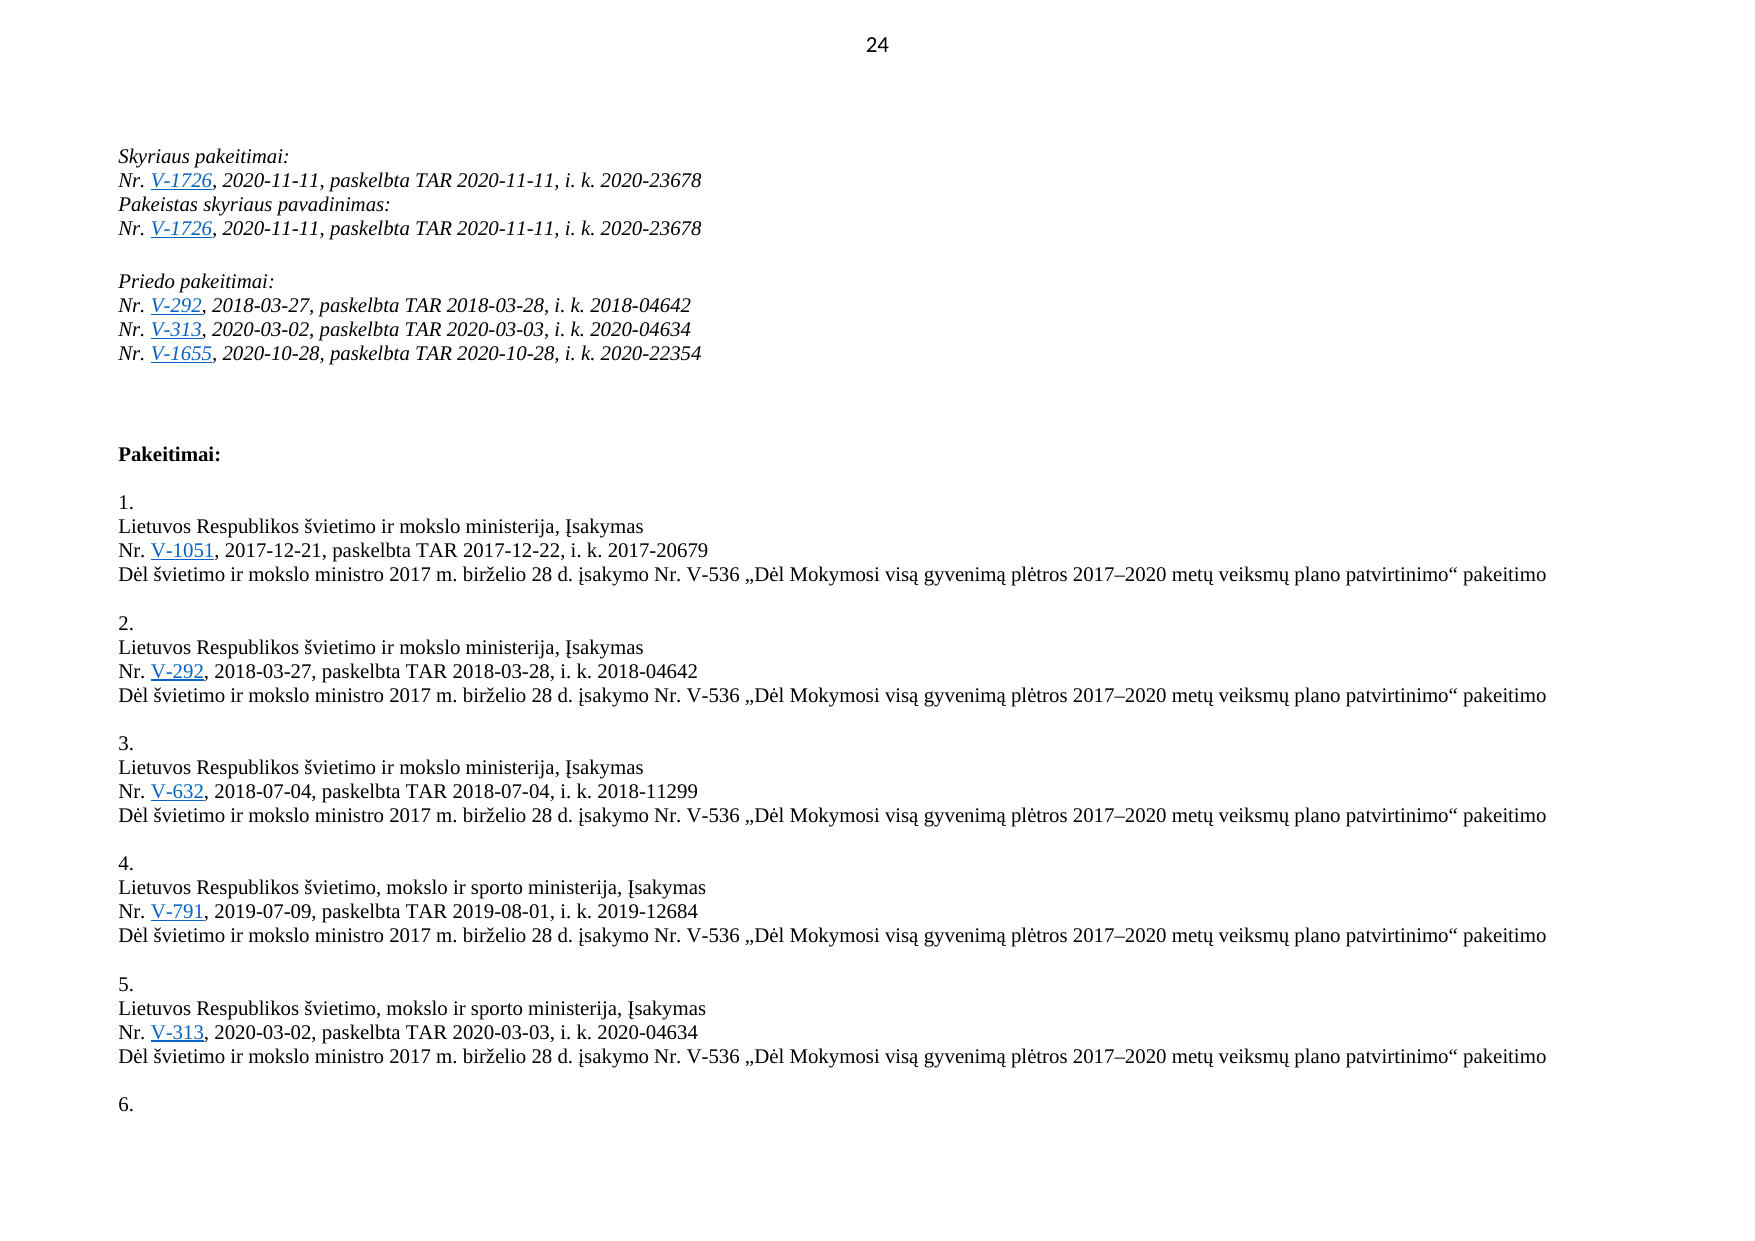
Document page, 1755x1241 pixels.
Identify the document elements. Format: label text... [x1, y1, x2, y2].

text Nr. V-313, 2020-03-02, paskelbta TAR 2020-03-03, i. k. 2020-04634 [118, 317, 1636, 341]
text Nr. V-1726, 2020-11-11, paskelbta TAR 2020-11-11, i. k. 2020-23678 [118, 168, 1636, 192]
text Pakeitimai: [118, 442, 1636, 466]
text 6. [118, 1092, 1636, 1116]
text Nr. V-292, 2018-03-27, paskelbta TAR 2018-03-28, i. k. 2018-04642 [118, 293, 1636, 317]
text Nr. V-632, 2018-07-04, paskelbta TAR 2018-07-04, i. k. 2018-11299 [118, 779, 1636, 803]
text 2. [118, 611, 1636, 634]
text Dėl švietimo ir mokslo ministro 2017 m. birželio 28 d. įsakymo Nr. V-536 „Dėl Mokymosi visą gyvenimą plėtros 2017–2020 metų veiksmų plano patvirtinimo“ pakeitimo [118, 1044, 1636, 1068]
text 1. [118, 490, 1636, 514]
text Dėl švietimo ir mokslo ministro 2017 m. birželio 28 d. įsakymo Nr. V-536 „Dėl Mokymosi visą gyvenimą plėtros 2017–2020 metų veiksmų plano patvirtinimo“ pakeitimo [118, 803, 1636, 827]
text Lietuvos Respublikos švietimo, mokslo ir sporto ministerija, Įsakymas [118, 875, 1636, 899]
text 4. [118, 851, 1636, 875]
text Lietuvos Respublikos švietimo ir mokslo ministerija, Įsakymas [118, 514, 1636, 538]
text Skyriaus pakeitimai: [118, 144, 1636, 168]
text 5. [118, 971, 1636, 996]
text Dėl švietimo ir mokslo ministro 2017 m. birželio 28 d. įsakymo Nr. V-536 „Dėl Mokymosi visą gyvenimą plėtros 2017–2020 metų veiksmų plano patvirtinimo“ pakeitimo [118, 923, 1636, 947]
text Nr. V-292, 2018-03-27, paskelbta TAR 2018-03-28, i. k. 2018-04642 [118, 659, 1636, 683]
text Dėl švietimo ir mokslo ministro 2017 m. birželio 28 d. įsakymo Nr. V-536 „Dėl Mokymosi visą gyvenimą plėtros 2017–2020 metų veiksmų plano patvirtinimo“ pakeitimo [118, 683, 1636, 707]
text Dėl švietimo ir mokslo ministro 2017 m. birželio 28 d. įsakymo Nr. V-536 „Dėl Mokymosi visą gyvenimą plėtros 2017–2020 metų veiksmų plano patvirtinimo“ pakeitimo [118, 562, 1636, 586]
text Priedo pakeitimai: [118, 269, 1636, 293]
text Nr. V-1051, 2017-12-21, paskelbta TAR 2017-12-22, i. k. 2017-20679 [118, 538, 1636, 562]
text Nr. V-1726, 2020-11-11, paskelbta TAR 2020-11-11, i. k. 2020-23678 [118, 216, 1636, 240]
text Lietuvos Respublikos švietimo ir mokslo ministerija, Įsakymas [118, 755, 1636, 779]
text Nr. V-313, 2020-03-02, paskelbta TAR 2020-03-03, i. k. 2020-04634 [118, 1019, 1636, 1044]
text Nr. V-1655, 2020-10-28, paskelbta TAR 2020-10-28, i. k. 2020-22354 [118, 341, 1636, 365]
text Lietuvos Respublikos švietimo ir mokslo ministerija, Įsakymas [118, 634, 1636, 659]
text Pakeistas skyriaus pavadinimas: [118, 192, 1636, 216]
text 3. [118, 731, 1636, 755]
text Nr. V-791, 2019-07-09, paskelbta TAR 2019-08-01, i. k. 2019-12684 [118, 899, 1636, 923]
text Lietuvos Respublikos švietimo, mokslo ir sporto ministerija, Įsakymas [118, 996, 1636, 1019]
